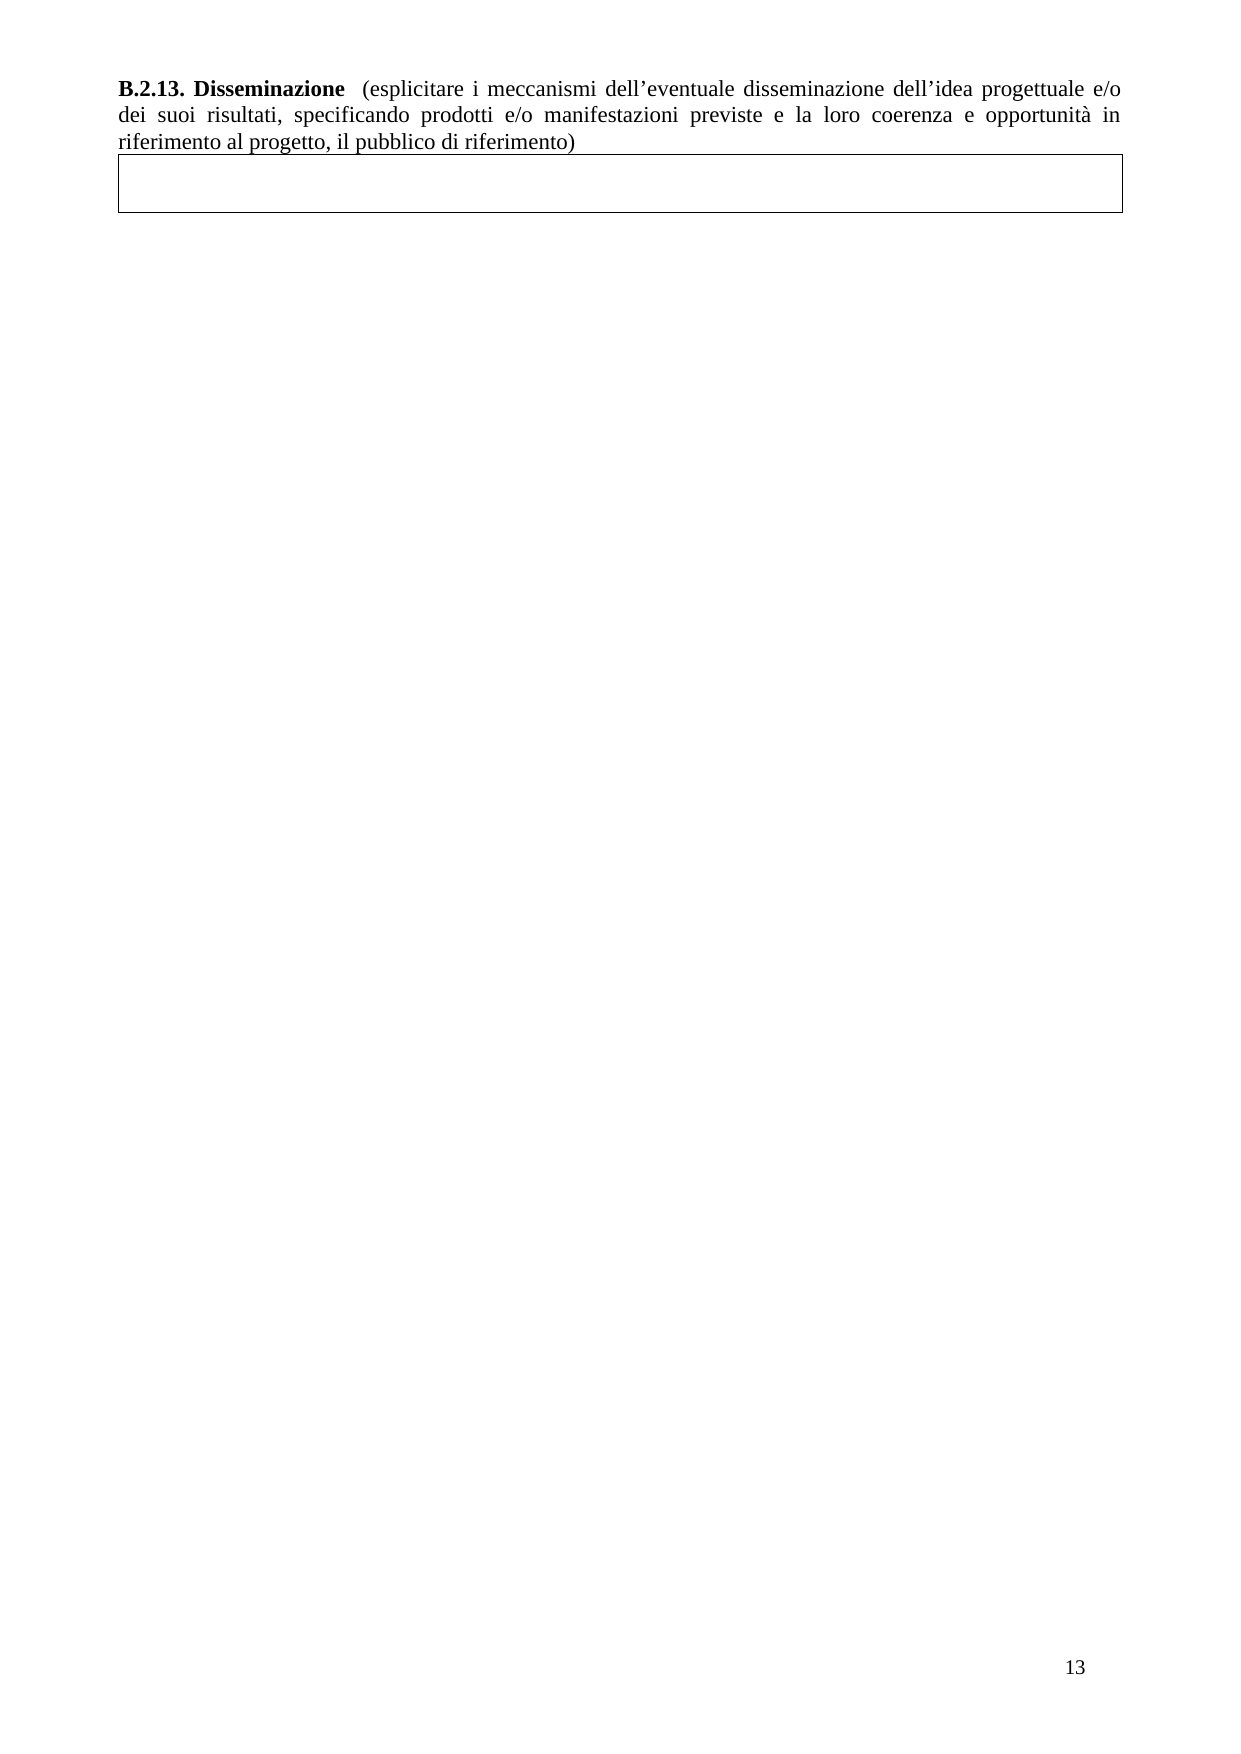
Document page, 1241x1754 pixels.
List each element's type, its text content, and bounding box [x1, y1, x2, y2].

text B.2.13. Disseminazione (esplicitare i meccanismi dell’eventuale disseminazione dell’idea progettuale e/o dei suoi risultati, specificando prodotti e/o manifestazioni previste e la loro coerenza e opportunità in riferimento al progetto, il pubblico di riferimento) [118, 75, 1123, 154]
